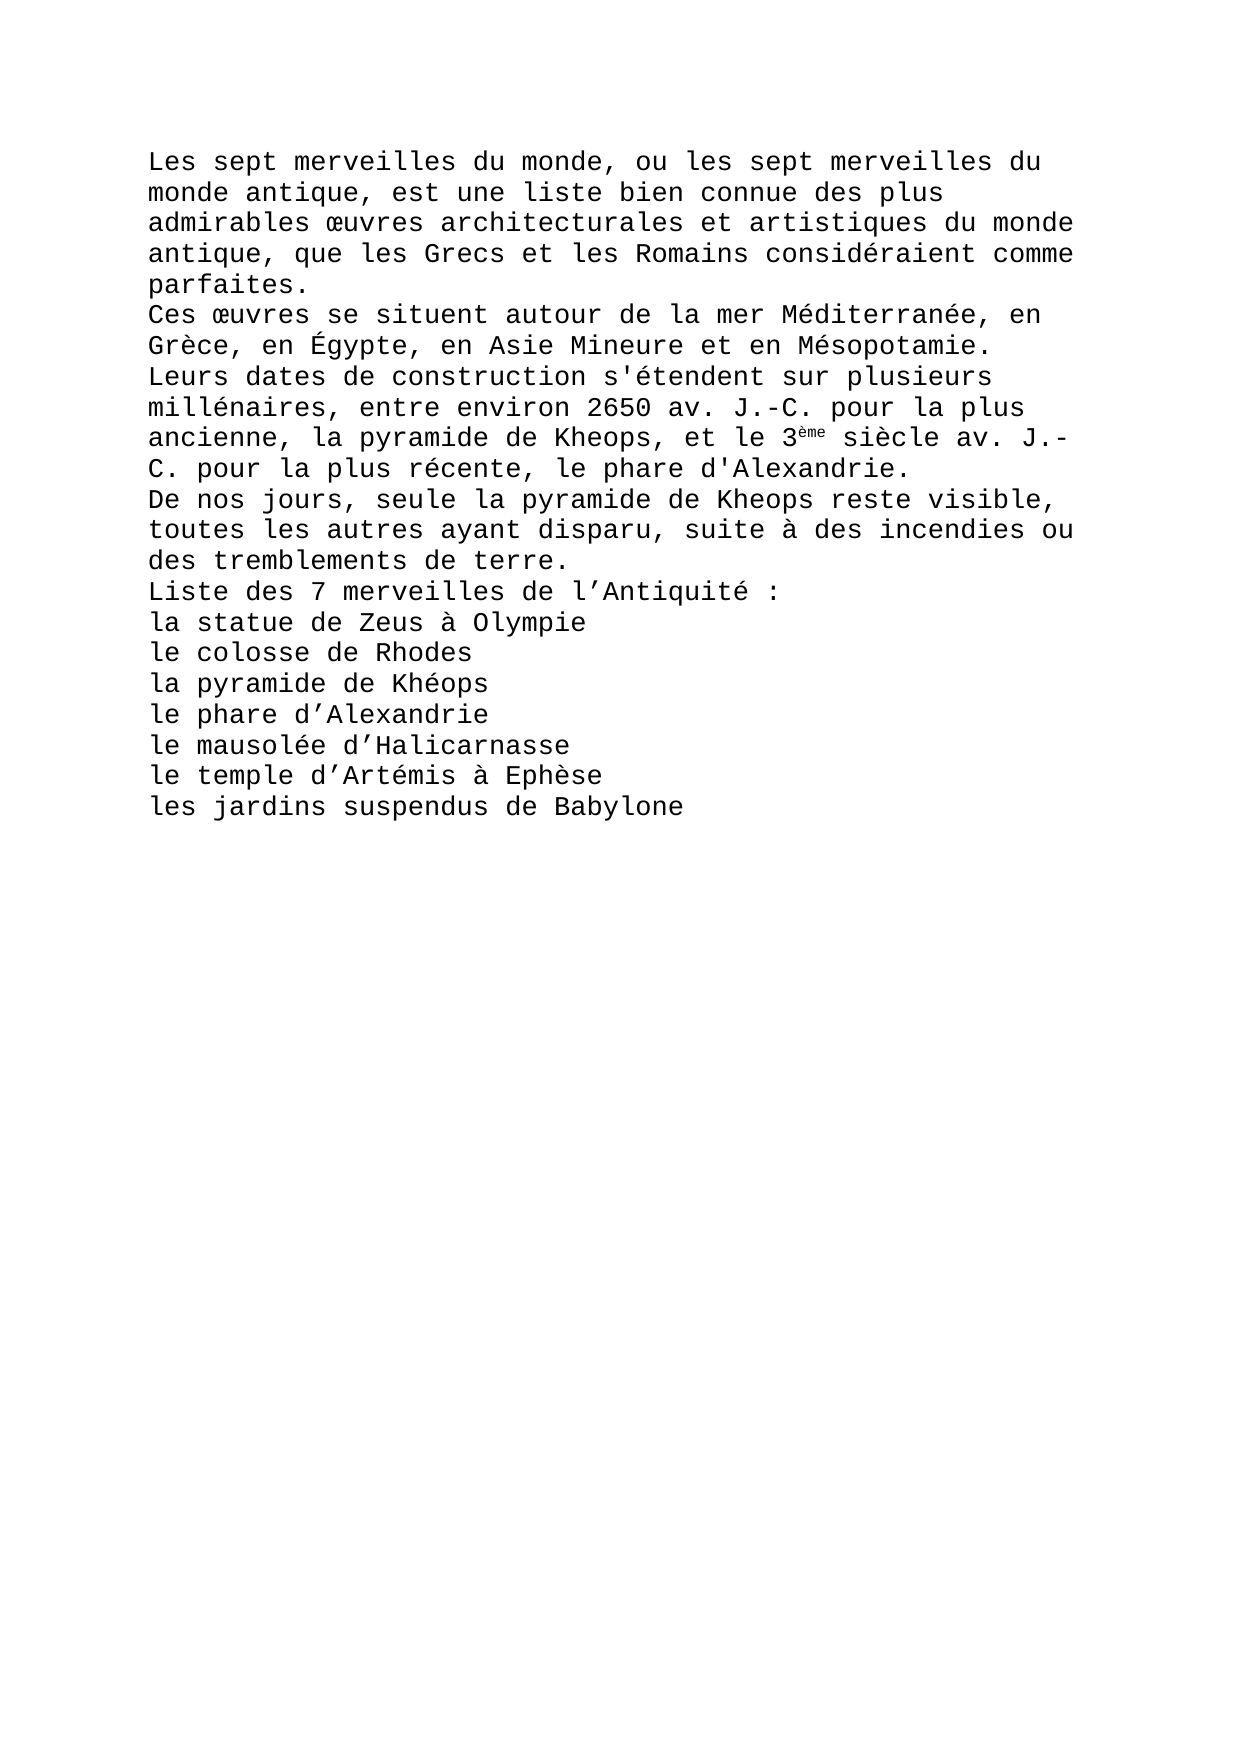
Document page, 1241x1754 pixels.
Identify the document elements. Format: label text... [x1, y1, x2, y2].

text la pyramide de Khéops [148, 670, 1093, 701]
text Liste des 7 merveilles de l’Antiquité : [148, 578, 1093, 608]
text les jardins suspendus de Babylone [148, 793, 1093, 824]
text le colosse de Rhodes [148, 639, 1093, 670]
text le temple d’Artémis à Ephèse [148, 762, 1093, 793]
text le phare d’Alexandrie [148, 701, 1093, 731]
text le mausolée d’Halicarnasse [148, 731, 1093, 762]
text Leurs dates de construction s'étendent sur plusieurs millénaires, entre environ 2650 av. J.-C. pour la plus ancienne, la pyramide de Kheops, et le 3ème siècle av. J.-C. pour la plus récente, le phare d'Alexandrie. [148, 363, 1093, 486]
text la statue de Zeus à Olympie [148, 608, 1093, 639]
text Les sept merveilles du monde, ou les sept merveilles du monde antique, est une liste bien connue des plus admirables œuvres architecturales et artistiques du monde antique, que les Grecs et les Romains considéraient comme parfaites. [148, 148, 1093, 301]
text De nos jours, seule la pyramide de Kheops reste visible, toutes les autres ayant disparu, suite à des incendies ou des tremblements de terre. [148, 486, 1093, 578]
text Ces œuvres se situent autour de la mer Méditerranée, en Grèce, en Égypte, en Asie Mineure et en Mésopotamie. [148, 301, 1093, 363]
